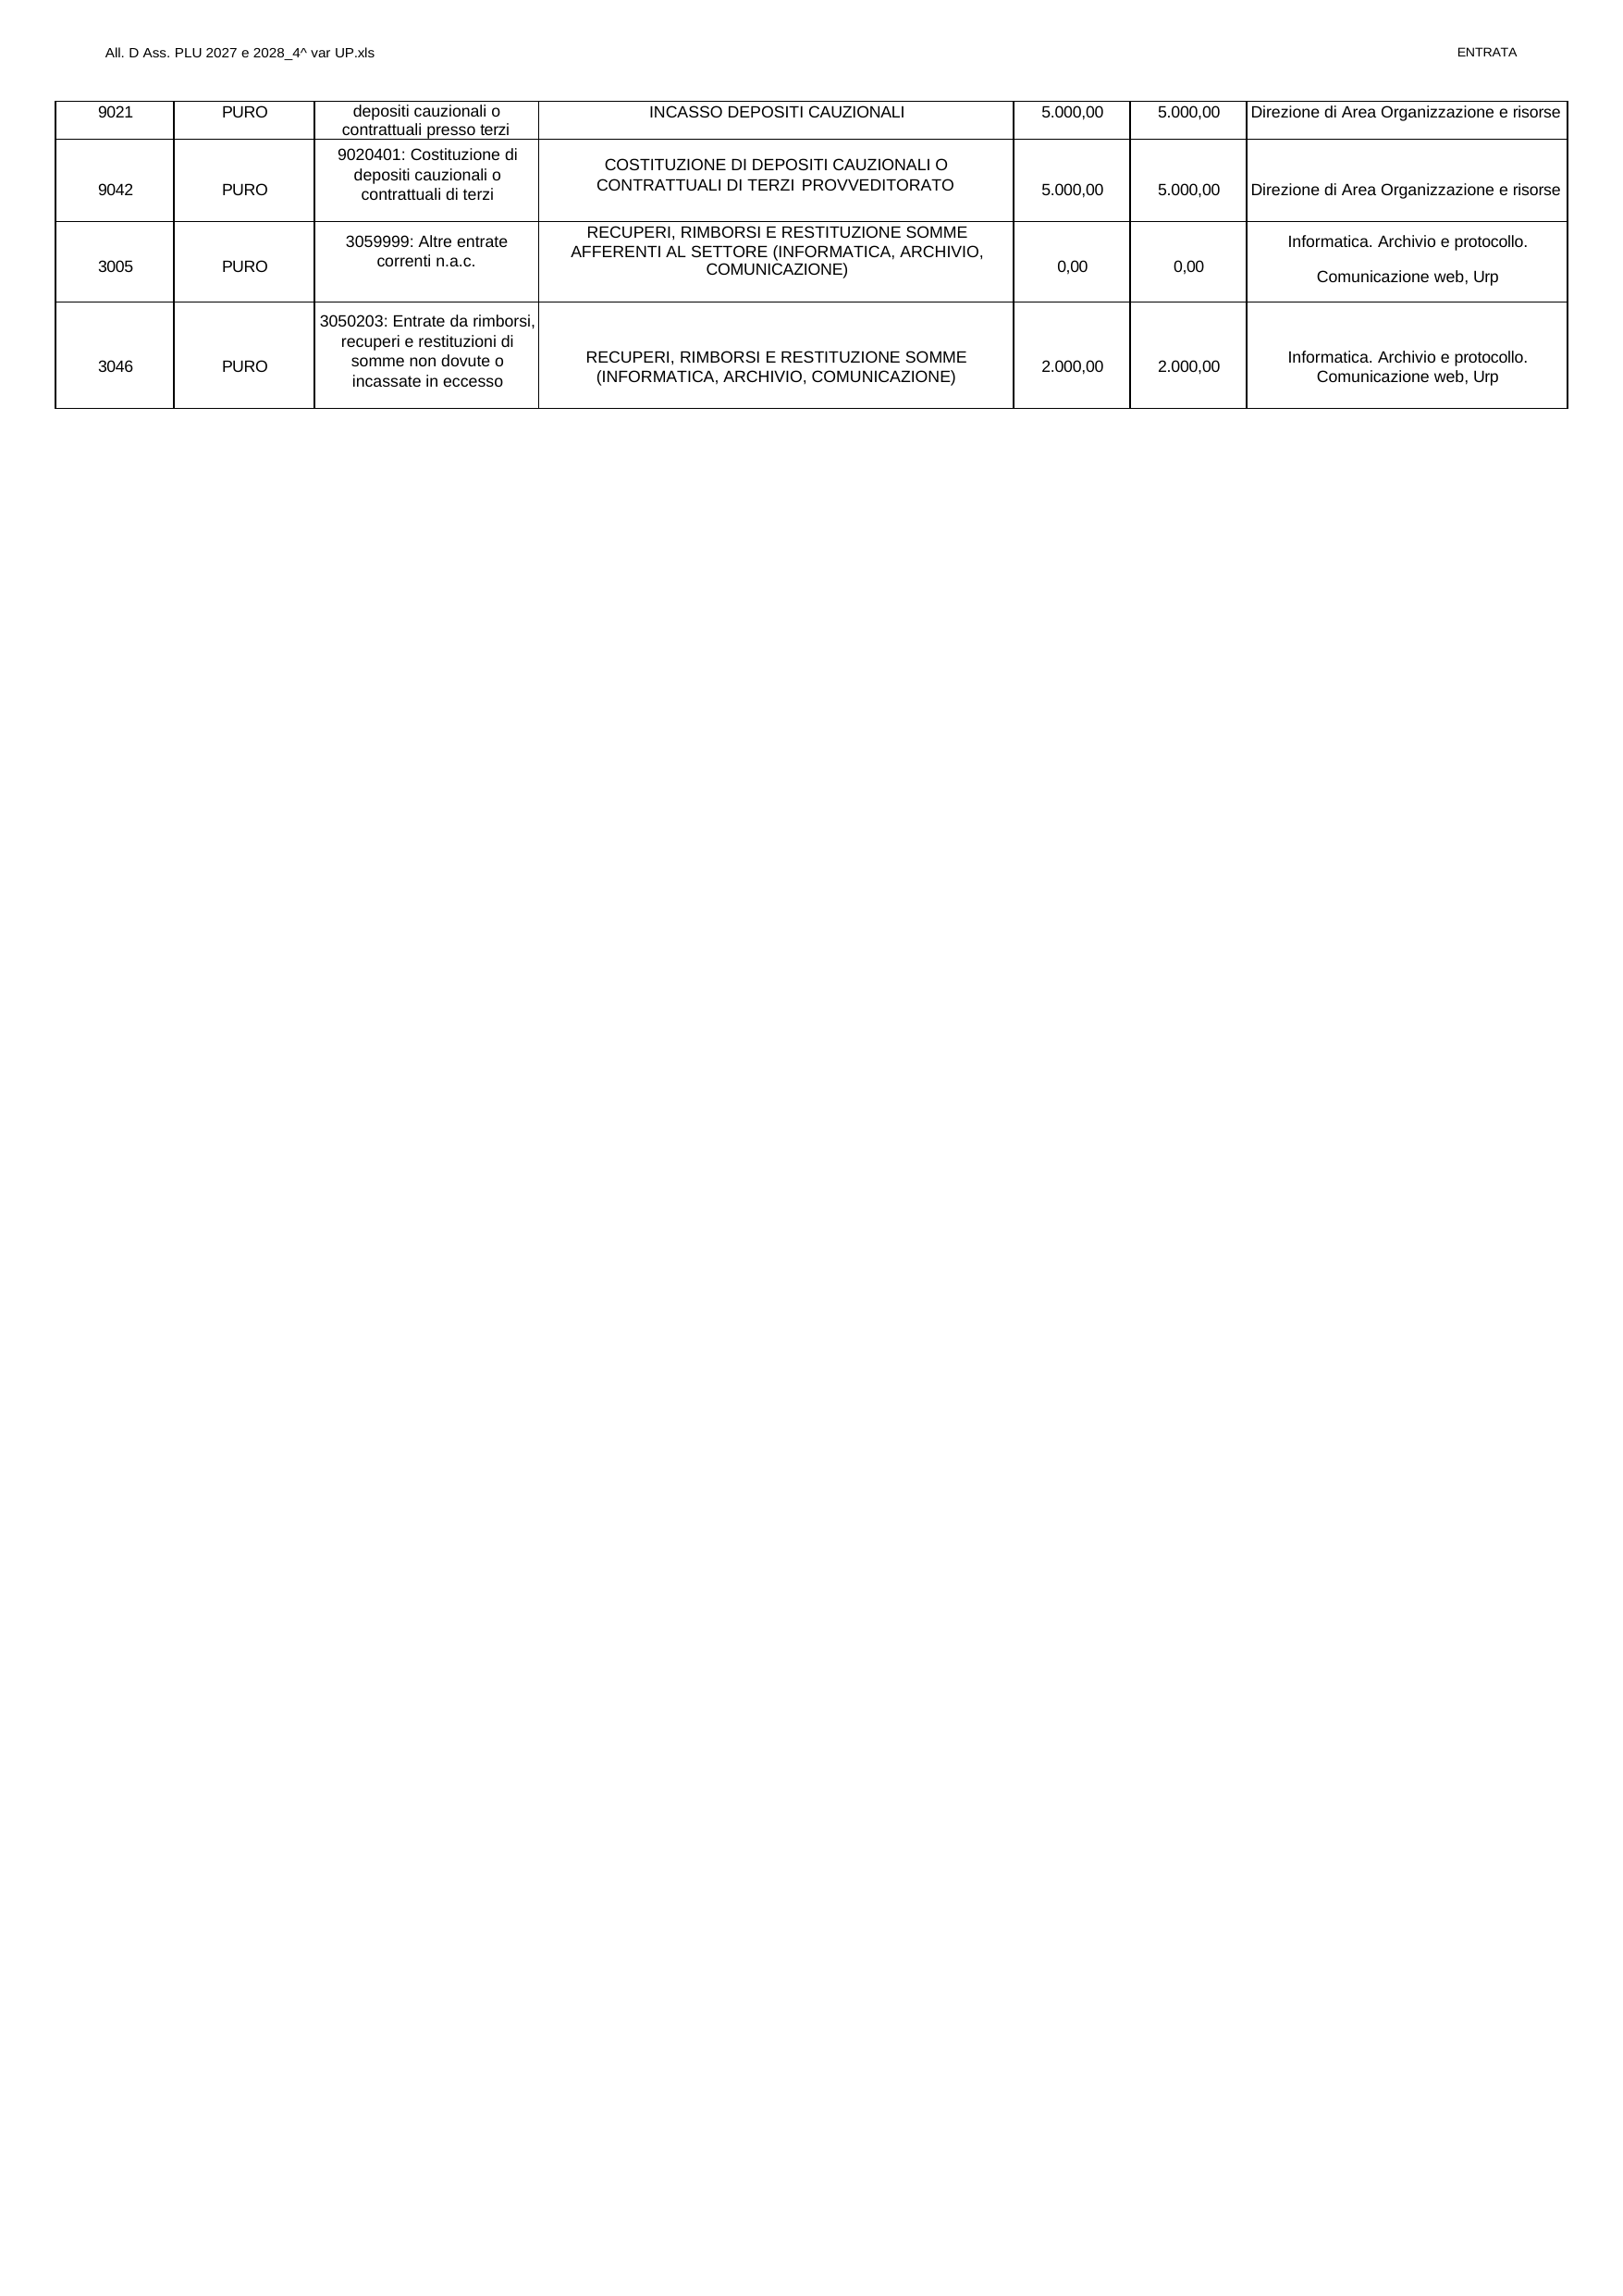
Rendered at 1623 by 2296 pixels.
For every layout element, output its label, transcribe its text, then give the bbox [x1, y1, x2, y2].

table_cell 5.000,00 [1131, 102, 1246, 138]
table_cell 3046 [56, 302, 173, 408]
table_cell INCASSO DEPOSITI CAUZIONALI [539, 102, 1013, 138]
table_cell 3050203: Entrate da rimborsi, recuperi e restituzioni di somme non dovute o incassate in eccesso [315, 302, 538, 408]
table_cell depositi cauzionali o contrattuali presso terzi [315, 102, 538, 138]
table_cell 5.000,00 [1131, 140, 1246, 221]
table_cell 9021 [56, 102, 173, 138]
table_cell Informatica. Archivio e protocollo. Comunicazione web, Urp [1248, 302, 1567, 408]
table_cell PURO [175, 302, 314, 408]
table_cell 3059999: Altre entrate correnti n.a.c. [315, 222, 538, 302]
table_cell Direzione di Area Organizzazione e risorse [1248, 102, 1567, 138]
table_cell RECUPERI, RIMBORSI E RESTITUZIONE SOMME (INFORMATICA, ARCHIVIO, COMUNICAZIONE) [539, 302, 1013, 408]
table_cell Direzione di Area Organizzazione e risorse [1248, 140, 1567, 221]
table_cell COSTITUZIONE DI DEPOSITI CAUZIONALI O CONTRATTUALI DI TERZI PROVVEDITORATO [539, 140, 1013, 221]
table_cell PURO [175, 102, 314, 138]
table_cell 0,00 [1131, 222, 1246, 302]
table_cell 9042 [56, 140, 173, 221]
table_cell PURO [175, 222, 314, 302]
table_cell 5.000,00 [1014, 102, 1129, 138]
table_cell 0,00 [1014, 222, 1129, 302]
table_cell 9020401: Costituzione di depositi cauzionali o contrattuali di terzi [315, 140, 538, 221]
table_cell 2.000,00 [1014, 302, 1129, 408]
table_cell PURO [175, 140, 314, 221]
table_cell 2.000,00 [1131, 302, 1246, 408]
table_cell RECUPERI, RIMBORSI E RESTITUZIONE SOMME AFFERENTI AL SETTORE (INFORMATICA, ARCHIVIO, COMUNICAZIONE) [539, 222, 1013, 302]
table_cell Informatica. Archivio e protocollo. Comunicazione web, Urp [1248, 222, 1567, 302]
table_cell 5.000,00 [1014, 140, 1129, 221]
table_cell 3005 [56, 222, 173, 302]
